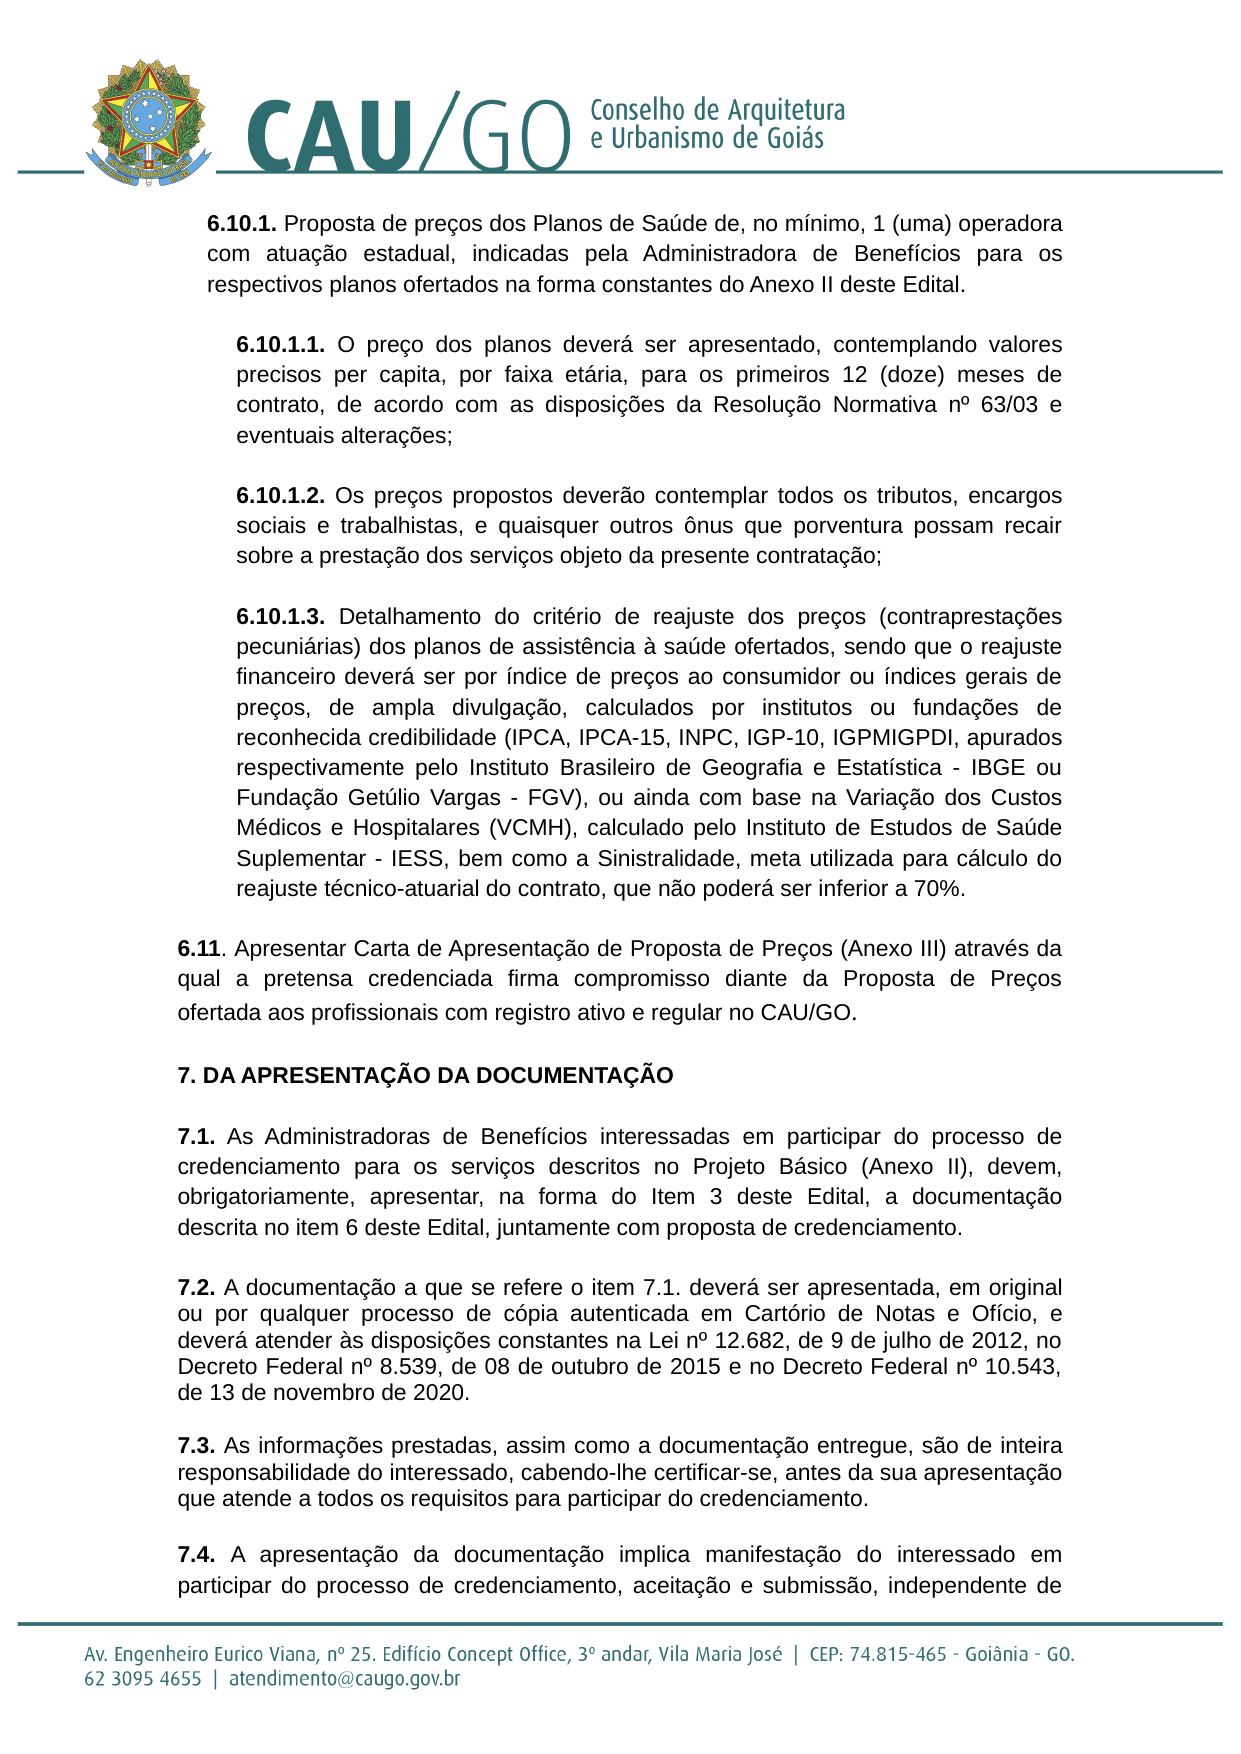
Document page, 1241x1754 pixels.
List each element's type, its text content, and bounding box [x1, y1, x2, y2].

text 7.2. A documentação a que se refere o item 7.1. deverá ser apresentada, em original ou por qualquer processo de cópia autenticada em Cartório de Notas e Ofício, e deverá atender às disposições constantes na Lei nº 12.682, de 9 de julho de 2012, no Decreto Federal nº 8.539, de 08 de outubro de 2015 e no Decreto Federal nº 10.543, de 13 de novembro de 2020. [177, 1274, 1063, 1406]
text 7.1. As Administradoras de Benefícios interessadas em participar do processo de credenciamento para os serviços descritos no Projeto Básico (Anexo II), devem, obrigatoriamente, apresentar, na forma do Item 3 deste Edital, a documentação descrita no item 6 deste Edital, juntamente com proposta de credenciamento. [177, 1123, 1063, 1240]
picture [0, 0, 1239, 207]
text 6.10.1. Proposta de preços dos Planos de Saúde de, no mínimo, 1 (uma) operadora com atuação estadual, indicadas pela Administradora de Benefícios para os respectivos planos ofertados na forma constantes do Anexo II deste Edital. [207, 207, 1063, 297]
text 6.10.1.2. Os preços propostos deverão contemplar todos os tributos, encargos sociais e trabalhistas, e quaisquer outros ônus que porventura possam recair sobre a prestação dos serviços objeto da presente contratação; [236, 482, 1063, 569]
text 7.3. As informações prestadas, assim como a documentação entregue, são de inteira responsabilidade do interessado, cabendo-lhe certificar-se, antes da sua apresentação que atende a todos os requisitos para participar do credenciamento. [177, 1432, 1063, 1511]
text 6.10.1.3. Detalhamento do critério de reajuste dos preços (contraprestações pecuniárias) dos planos de assistência à saúde ofertados, sendo que o reajuste financeiro deverá ser por índice de preços ao consumidor ou índices gerais de preços, de ampla divulgação, calculados por institutos ou fundações de reconhecida credibilidade (IPCA, IPCA-15, INPC, IGP-10, IGPMIGPDI, apurados respectivamente pelo Instituto Brasileiro de Geografia e Estatística - IBGE ou Fundação Getúlio Vargas - FGV), ou ainda com base na Variação dos Custos Médicos e Hospitalares (VCMH), calculado pelo Instituto de Estudos de Saúde Suplementar - IESS, bem como a Sinistralidade, meta utilizada para cálculo do reajuste técnico-atuarial do contrato, que não poderá ser inferior a 70%. [236, 603, 1063, 901]
picture [0, 1605, 1240, 1754]
text 7.4. A apresentação da documentação implica manifestação do interessado em participar do processo de credenciamento, aceitação e submissão, independente de [177, 1541, 1063, 1598]
text 7. DA APRESENTAÇÃO DA DOCUMENTAÇÃO [177, 1062, 1063, 1089]
text 6.10.1.1. O preço dos planos deverá ser apresentado, contemplando valores precisos per capita, por faixa etária, para os primeiros 12 (doze) meses de contrato, de acordo com as disposições da Resolução Normativa nº 63/03 e eventuais alterações; [236, 331, 1063, 448]
text 6.11. Apresentar Carta de Apresentação de Proposta de Preços (Anexo III) através da qual a pretensa credenciada firma compromisso diante da Proposta de Preços ofertada aos profissionais com registro ativo e regular no CAU/GO. [177, 935, 1063, 1028]
